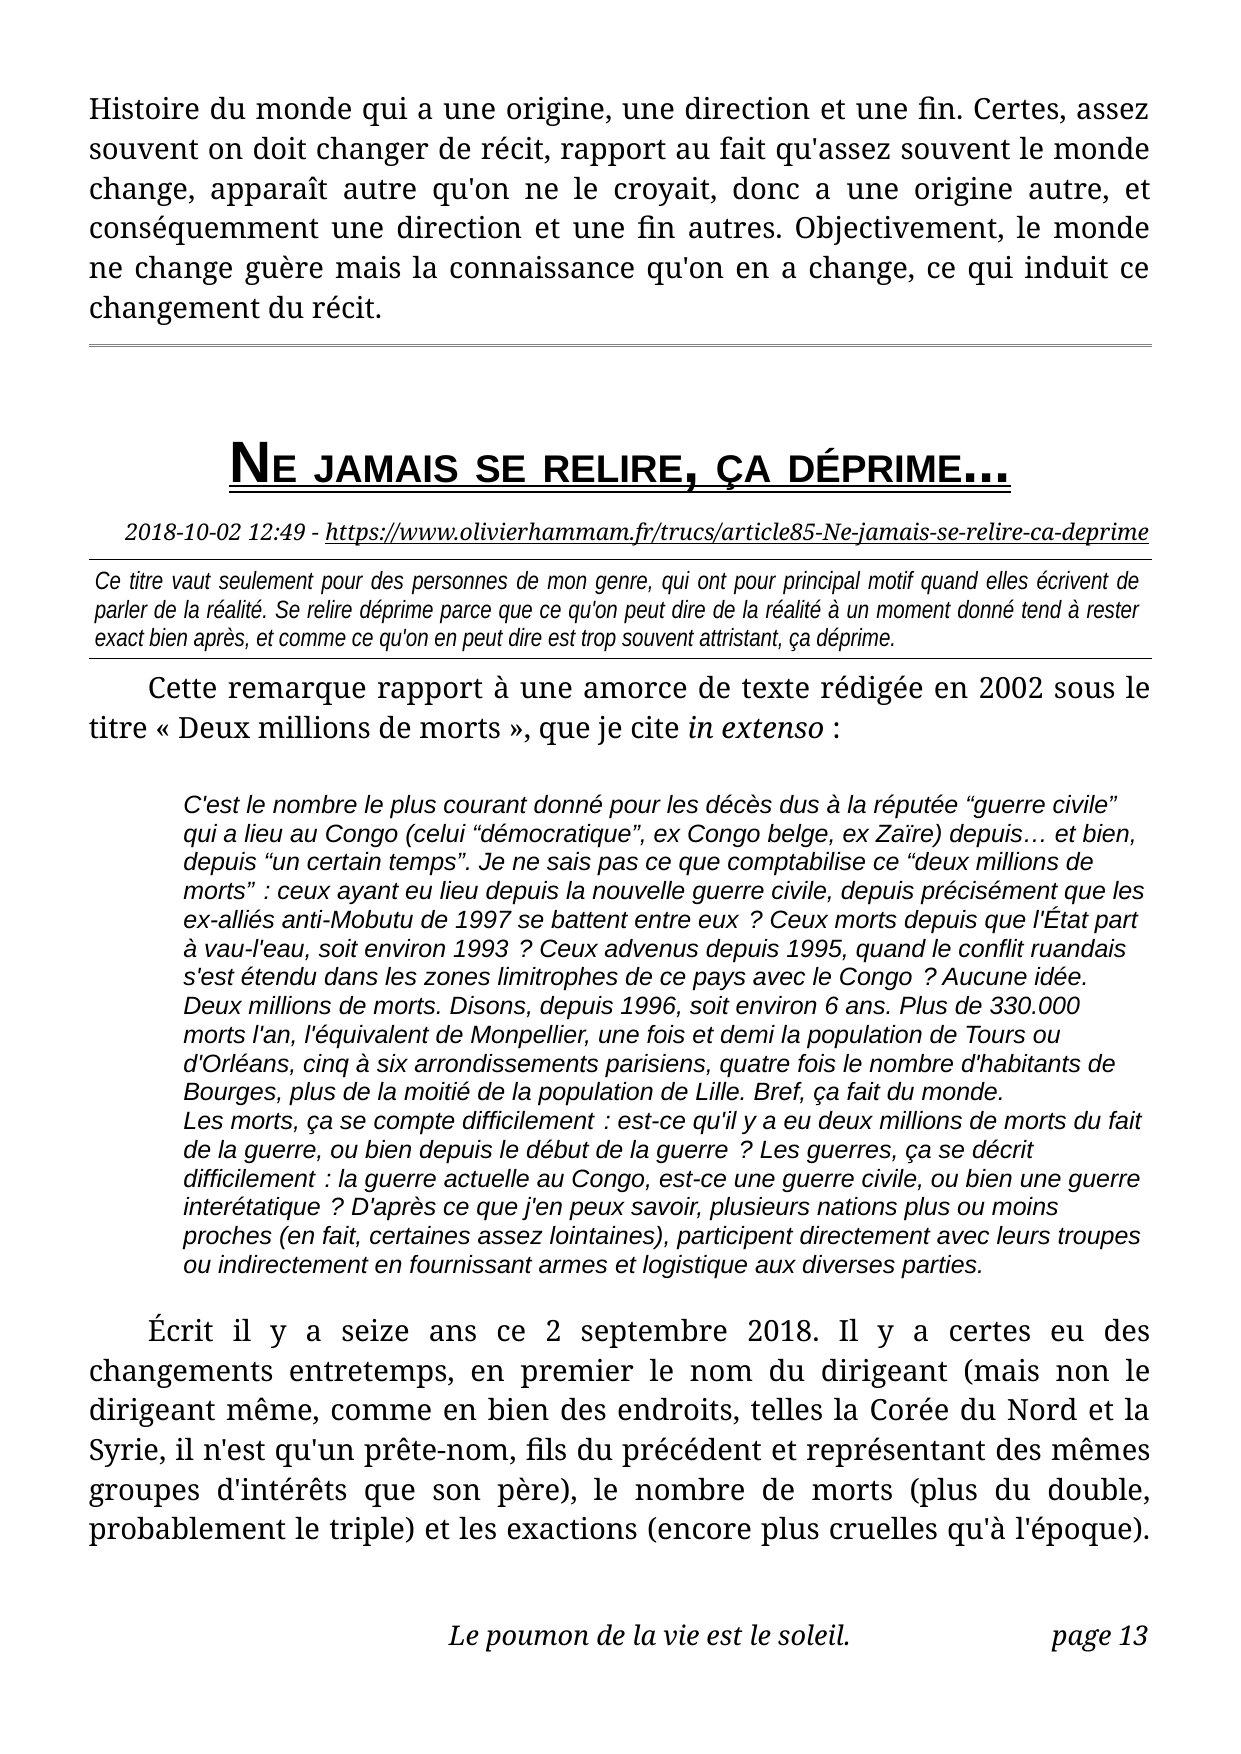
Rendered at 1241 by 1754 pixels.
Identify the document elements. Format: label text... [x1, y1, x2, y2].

subtitle Ne jamais se relire, ça déprime... [88, 428, 1152, 495]
text 2018-10-02 12:49 - https://www.olivierhammam.fr/trucs/article85-Ne-jamais-se-relire-ca-deprime [88, 516, 1152, 547]
text Les morts, ça se compte difficilement : est-ce qu'il y a eu deux millions de morts du fait de la guerre, ou bien depuis le début de la guerre ? Les guerres, ça se décrit difficilement : la guerre actuelle au Congo, est-ce une guerre civile, ou bien une guerre interétatique ? D'après ce que j'en peux savoir, plusieurs nations plus ou moins proches (en fait, certaines assez lointaines), participent directement avec leurs troupes ou indirectement en fournissant armes et logistique aux diverses parties. [183, 1106, 1152, 1278]
text Écrit il y a seize ans ce 2 septembre 2018. Il y a certes eu des changements entretemps, en premier le nom du dirigeant (mais non le dirigeant même, comme en bien des endroits, telles la Corée du Nord et la Syrie, il n'est qu'un prête-nom, fils du précédent et représentant des mêmes groupes d'intérêts que son père), le nombre de morts (plus du double, probablement le triple) et les exactions (encore plus cruelles qu'à l'époque). [88, 1310, 1152, 1548]
text Cette remarque rapport à une amorce de texte rédigée en 2002 sous le titre « Deux millions de morts », que je cite in extenso : [88, 668, 1152, 747]
text C'est le nombre le plus courant donné pour les décès dus à la réputée “guerre civile” qui a lieu au Congo (celui “démocratique”, ex Congo belge, ex Zaïre) depuis… et bien, depuis “un certain temps”. Je ne sais pas ce que comptabilise ce “deux millions de morts” : ceux ayant eu lieu depuis la nouvelle guerre civile, depuis précisément que les ex-alliés anti-Mobutu de 1997 se battent entre eux ? Ceux morts depuis que l'État part à vau-l'eau, soit environ 1993 ? Ceux advenus depuis 1995, quand le conflit ruandais s'est étendu dans les zones limitrophes de ce pays avec le Congo ? Aucune idée. Deux millions de morts. Disons, depuis 1996, soit environ 6 ans. Plus de 330.000 morts l'an, l'équivalent de Monpellier, une fois et demi la population de Tours ou d'Orléans, cinq à six arrondissements parisiens, quatre fois le nombre d'habitants de Bourges, plus de la moitié de la population de Lille. Bref, ça fait du monde. [183, 790, 1152, 1106]
text Ce titre vaut seulement pour des personnes de mon genre, qui ont pour principal motif quand elles écrivent de parler de la réalité. Se relire déprime parce que ce qu'on peut dire de la réalité à un moment donné tend à rester exact bien après, et comme ce qu'on en peut dire est trop souvent attristant, ça déprime. [88, 560, 1152, 659]
text Histoire du monde qui a une origine, une direction et une fin. Certes, assez souvent on doit changer de récit, rapport au fait qu'assez souvent le monde change, apparaît autre qu'on ne le croyait, donc a une origine autre, et conséquemment une direction et une fin autres. Objectivement, le monde ne change guère mais la connaissance qu'on en a change, ce qui induit ce changement du récit. [88, 88, 1152, 327]
